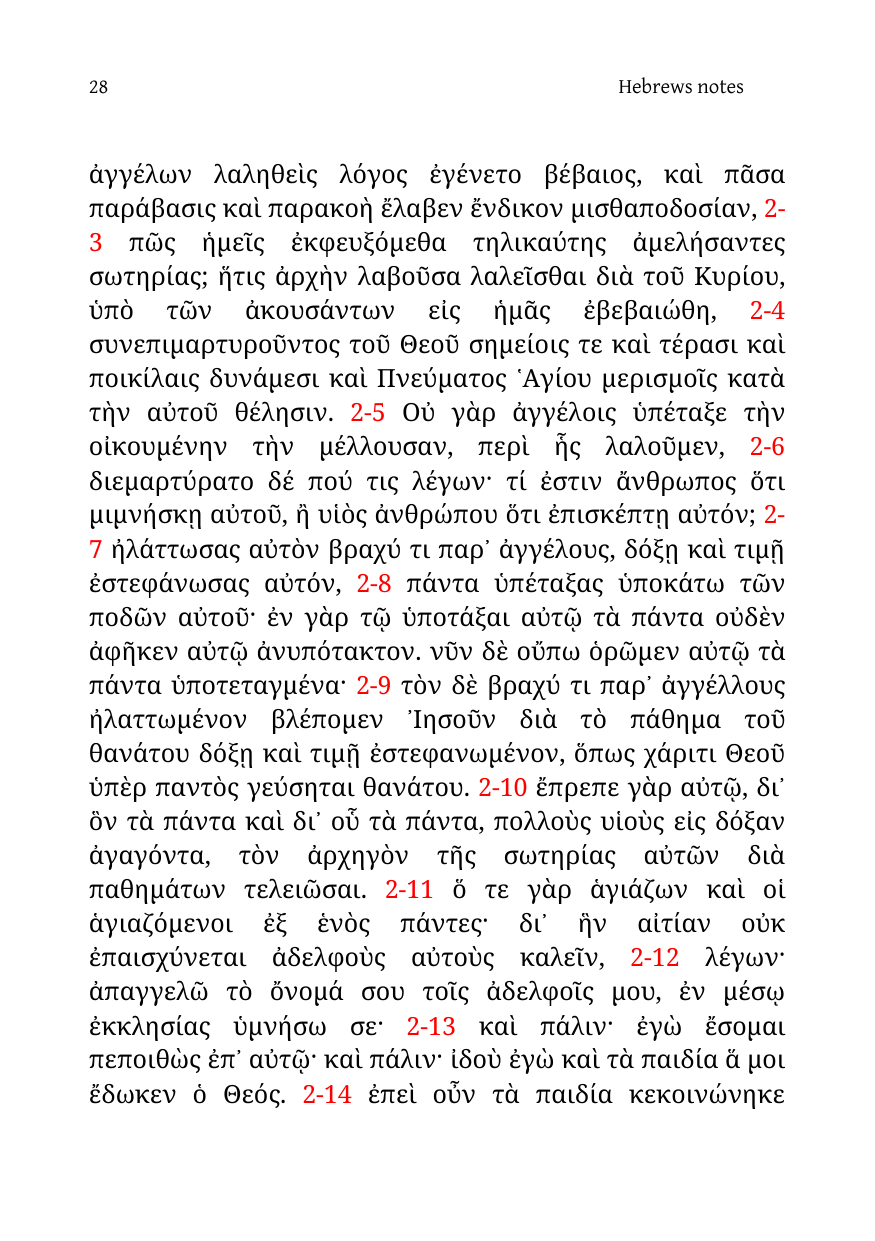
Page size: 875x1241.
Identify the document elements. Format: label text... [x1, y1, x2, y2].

text ἀγγέλων λαληθεὶς λόγος ἐγένετο βέβαιος, καὶ πᾶσα παράβασις καὶ παρακοὴ ἔλαβεν ἔνδικον μισθαποδοσίαν, 2-3 πῶς ἡμεῖς ἐκφευξόμεθα τηλικαύτης ἀμελήσαντες σωτηρίας; ἥτις ἀρχὴν λαβοῦσα λαλεῖσθαι διὰ τοῦ Κυρίου, ὑπὸ τῶν ἀκουσάντων εἰς ἡμᾶς ἐβεβαιώθη, 2-4 συνεπιμαρτυροῦντος τοῦ Θεοῦ σημείοις τε καὶ τέρασι καὶ ποικίλαις δυνάμεσι καὶ Πνεύματος ῾Αγίου μερισμοῖς κατὰ τὴν αὐτοῦ θέλησιν. 2-5 Οὐ γὰρ ἀγγέλοις ὑπέταξε τὴν οἰκουμένην τὴν μέλλουσαν, περὶ ἧς λαλοῦμεν, 2-6 διεμαρτύρατο δέ πού τις λέγων· τί ἐστιν ἄνθρωπος ὅτι μιμνήσκῃ αὐτοῦ, ἢ υἱὸς ἀνθρώπου ὅτι ἐπισκέπτῃ αὐτόν; 2-7 ἠλάττωσας αὐτὸν βραχύ τι παρ᾿ ἀγγέλους, δόξῃ καὶ τιμῇ ἐστεφάνωσας αὐτόν, 2-8 πάντα ὑπέταξας ὑποκάτω τῶν ποδῶν αὐτοῦ· ἐν γὰρ τῷ ὑποτάξαι αὐτῷ τὰ πάντα οὐδὲν ἀφῆκεν αὐτῷ ἀνυπότακτον. νῦν δὲ οὔπω ὁρῶμεν αὐτῷ τὰ πάντα ὑποτεταγμένα· 2-9 τὸν δὲ βραχύ τι παρ᾿ ἀγγέλλους ἠλαττωμένον βλέπομεν ᾿Ιησοῦν διὰ τὸ πάθημα τοῦ θανάτου δόξῃ καὶ τιμῇ ἐστεφανωμένον, ὅπως χάριτι Θεοῦ ὑπὲρ παντὸς γεύσηται θανάτου. 2-10 ἔπρεπε γὰρ αὐτῷ, δι᾿ ὃν τὰ πάντα καὶ δι᾿ οὗ τὰ πάντα, πολλοὺς υἱοὺς εἰς δόξαν ἀγαγόντα, τὸν ἀρχηγὸν τῆς σωτηρίας αὐτῶν διὰ παθημάτων τελειῶσαι. 2-11 ὅ τε γὰρ ἁγιάζων καὶ οἱ ἁγιαζόμενοι ἐξ ἑνὸς πάντες· δι᾿ ἣν αἰτίαν οὐκ ἐπαισχύνεται ἀδελφοὺς αὐτοὺς καλεῖν, 2-12 λέγων· ἀπαγγελῶ τὸ ὄνομά σου τοῖς ἀδελφοῖς μου, ἐν μέσῳ ἐκκλησίας ὑμνήσω σε· 2-13 καὶ πάλιν· ἐγὼ ἔσομαι πεποιθὼς ἐπ᾿ αὐτῷ· καὶ πάλιν· ἰδοὺ ἐγὼ καὶ τὰ παιδία ἅ μοι ἔδωκεν ὁ Θεός. 2-14 ἐπεὶ οὖν τὰ παιδία κεκοινώνηκε [89, 157, 785, 1110]
